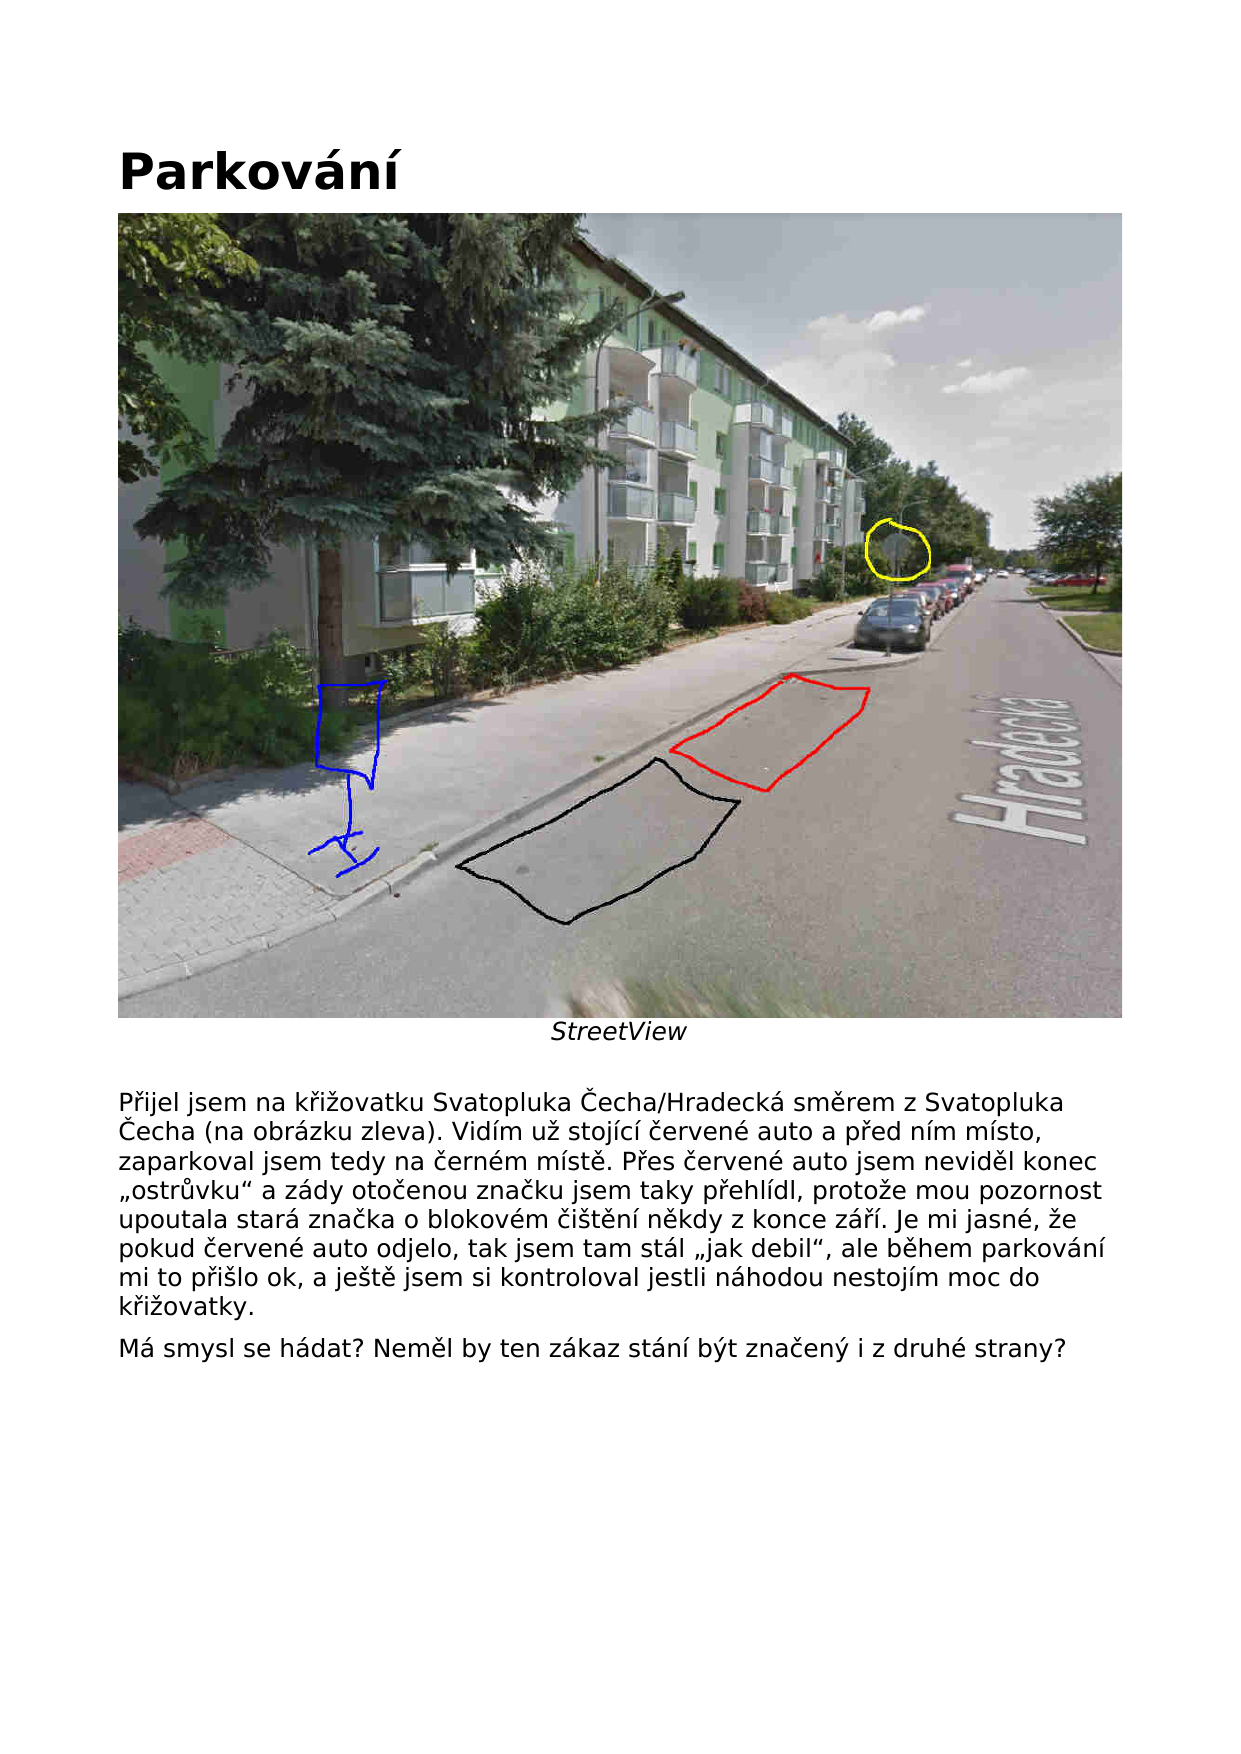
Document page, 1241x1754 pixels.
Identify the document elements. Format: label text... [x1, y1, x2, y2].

picture [118, 213, 1123, 1018]
text Má smysl se hádat? Neměl by ten zákaz stání být značený i z druhé strany? [118, 1334, 1122, 1363]
text Přijel jsem na křižovatku Svatopluka Čecha/Hradecká směrem z Svatopluka Čecha (na obrázku zleva). Vidím už stojící červené auto a před ním místo, zaparkoval jsem tedy na černém místě. Přes červené auto jsem neviděl konec „ostrůvku“ a zády otočenou značku jsem taky přehlídl, protože mou pozornost upoutala stará značka o blokovém čištění někdy z konce září. Je mi jasné, že pokud červené auto odjelo, tak jsem tam stál „jak debil“, ale během parkování mi to přišlo ok, a ještě jsem si kontroloval jestli náhodou nestojím moc do křižovatky. [118, 1088, 1122, 1322]
subtitle Parkování [118, 143, 1122, 201]
text StreetView [118, 1018, 1122, 1047]
